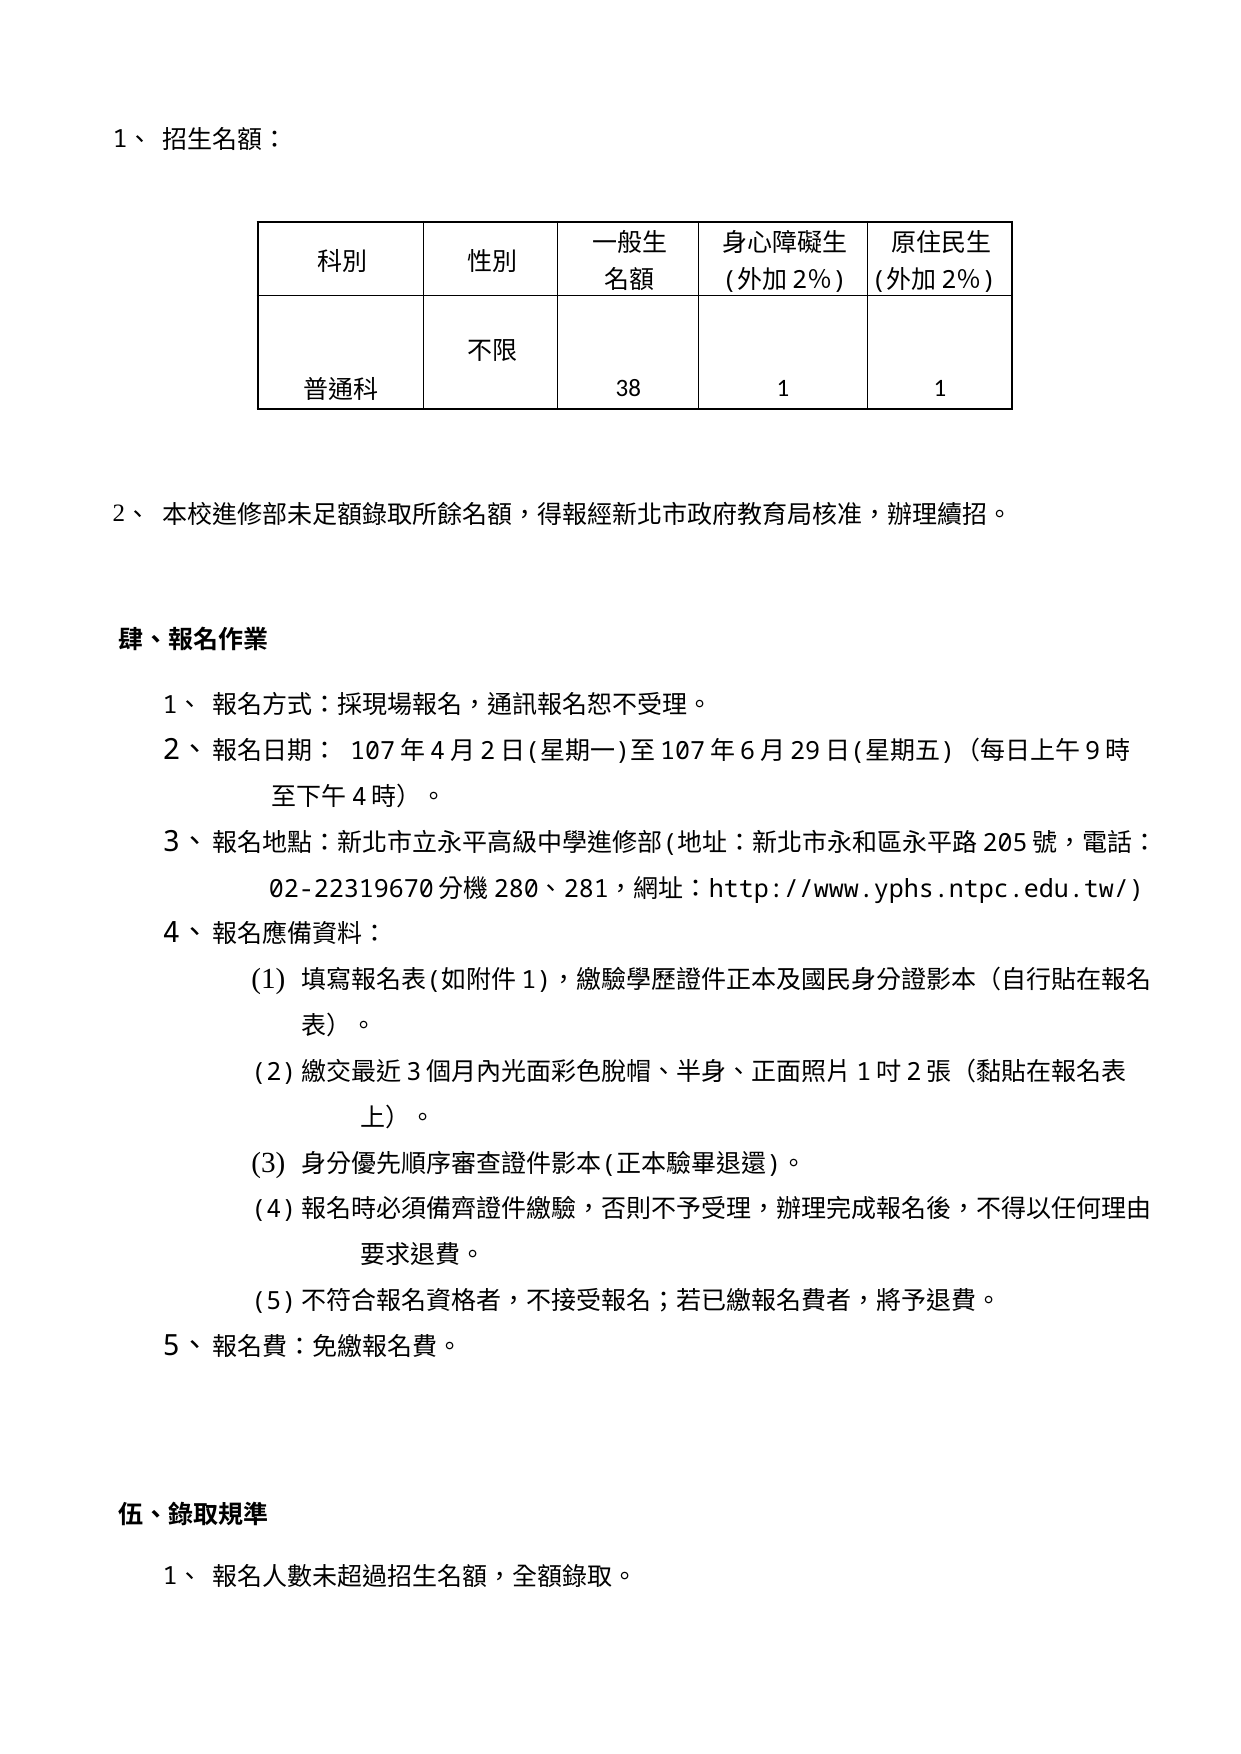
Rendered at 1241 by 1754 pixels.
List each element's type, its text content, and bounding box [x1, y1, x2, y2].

list 報名時必須備齊證件繳驗，否則不予受理，辦理完成報名後，不得以任何理由要求退費。 [251, 1181, 1152, 1273]
list 填寫報名表(如附件1)，繳驗學歷證件正本及國民身分證影本（自行貼在報名表）。 [251, 952, 1152, 1044]
table_cell 普通科 [259, 296, 423, 408]
list 報名地點：新北市立永平高級中學進修部(地址：新北市永和區永平路205號，電話：02-22319670分機280、281，網址：http://www.yphs.ntpc.edu.tw/) [162, 814, 1152, 906]
table_header 原住民生 (外加2％) [868, 223, 1011, 295]
list 報名日期： 107年4月2日(星期一)至107年6月29日(星期五)（每日上午9時至下午4時）。 [162, 723, 1152, 814]
list 本校進修部未足額錄取所餘名額，得報經新北市政府教育局核准，辦理續招。 [112, 471, 1152, 533]
table_cell 不限 [424, 296, 557, 408]
list 報名人數未超過招生名額，全額錄取。 [162, 1533, 1152, 1596]
table_header 一般生 名額 [558, 223, 698, 295]
list 招生名額： [112, 96, 1152, 158]
table_header 身心障礙生 (外加2％) [699, 223, 867, 295]
text 伍、錄取規準 [118, 1471, 1152, 1533]
table_cell 1 [868, 296, 1011, 408]
text 肆、報名作業 [118, 596, 1152, 658]
list 繳交最近3個月內光面彩色脫帽、半身、正面照片1吋2張（黏貼在報名表上）。 [251, 1044, 1152, 1135]
table_header 性別 [424, 223, 557, 295]
table_cell 38 [558, 296, 698, 408]
list 不符合報名資格者，不接受報名；若已繳報名費者，將予退費。 [251, 1273, 1152, 1319]
table_header 科別 [259, 223, 423, 295]
table_cell 1 [699, 296, 867, 408]
list 報名應備資料： [162, 906, 1152, 952]
list 報名費：免繳報名費。 [162, 1319, 1152, 1364]
list 身分優先順序審查證件影本(正本驗畢退還)。 [251, 1135, 1152, 1181]
list 報名方式：採現場報名，通訊報名恕不受理。 [162, 677, 1152, 723]
